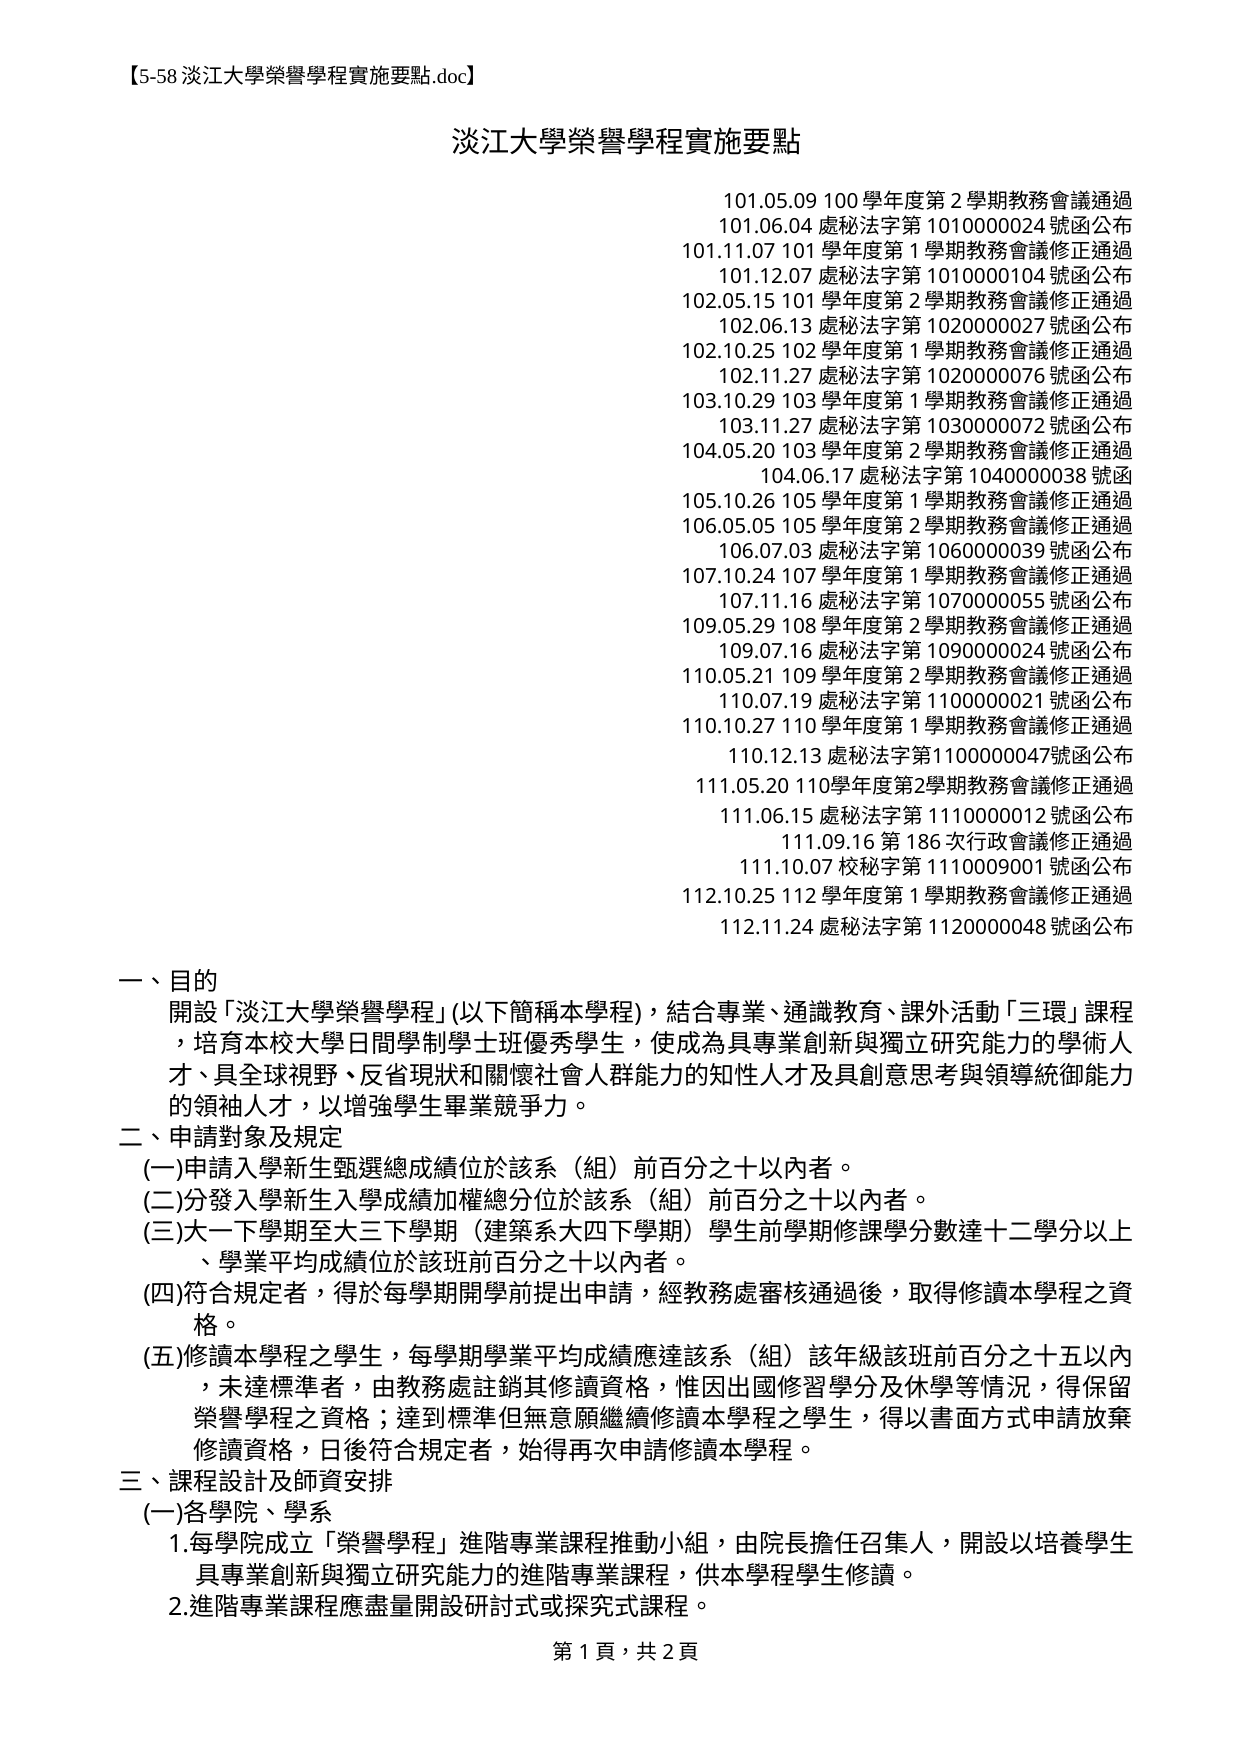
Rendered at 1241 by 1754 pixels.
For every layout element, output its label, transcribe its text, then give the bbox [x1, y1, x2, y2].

text 102.05.15 101學年度第2學期教務會議修正通過 [118, 289, 1133, 314]
text 104.05.20 103學年度第2學期教務會議修正通過 [118, 439, 1133, 464]
text 110.10.27 110學年度第1學期教務會議修正通過 [118, 714, 1133, 739]
text 103.11.27 處秘法字第1030000072號函公布 [118, 414, 1133, 439]
text 102.06.13 處秘法字第1020000027號函公布 [118, 314, 1133, 339]
text 110.12.13 處秘法字第1100000047號函公布 [118, 739, 1134, 769]
text 三、課程設計及師資安排 [118, 1465, 1134, 1497]
text 2.進階專業課程應盡量開設研討式或探究式課程。 [168, 1590, 1134, 1622]
text 105.10.26 105學年度第1學期教務會議修正通過 [118, 489, 1133, 514]
text 109.07.16 處秘法字第1090000024號函公布 [118, 639, 1133, 664]
text 開設「淡江大學榮譽學程」(以下簡稱本學程)，結合專業、通識教育、課外活動「三環」課程，培育本校大學日間學制學士班優秀學生，使成為具專業創新與獨立研究能力的學術人才、具全球視野、反省現狀和關懷社會人群能力的知性人才及具創意思考與領導統御能力的領袖人才，以增強學生畢業競爭力。 [168, 997, 1134, 1122]
text (三)大一下學期至大三下學期（建築系大四下學期）學生前學期修課學分數達十二學分以上、學業平均成績位於該班前百分之十以內者。 [143, 1215, 1134, 1278]
text 111.09.16 第186次行政會議修正通過 [118, 830, 1133, 855]
text 112.11.24 處秘法字第1120000048號函公布 [118, 910, 1134, 940]
text 111.10.07 校秘字第1110009001號函公布 [118, 855, 1133, 880]
text 二、申請對象及規定 [118, 1122, 1134, 1153]
text 107.10.24 107學年度第1學期教務會議修正通過 [118, 564, 1133, 589]
text 淡江大學榮譽學程實施要點 [118, 118, 1134, 160]
text 103.10.29 103學年度第1學期教務會議修正通過 [118, 389, 1133, 414]
text 102.11.27 處秘法字第1020000076號函公布 [118, 364, 1133, 389]
text (二)分發入學新生入學成績加權總分位於該系（組）前百分之十以內者。 [143, 1184, 1134, 1215]
text (一)各學院、學系 [143, 1497, 1134, 1528]
text 111.06.15 處秘法字第1110000012號函公布 [118, 799, 1134, 830]
text (一)申請入學新生甄選總成績位於該系（組）前百分之十以內者。 [143, 1153, 1134, 1184]
text 101.11.07 101學年度第1學期教務會議修正通過 [118, 239, 1133, 264]
text 101.06.04 處秘法字第1010000024號函公布 [118, 214, 1133, 239]
text 110.05.21 109學年度第2學期教務會議修正通過 [118, 664, 1133, 689]
text 101.12.07 處秘法字第1010000104號函公布 [118, 264, 1133, 289]
text 112.10.25 112學年度第1學期教務會議修正通過 [118, 880, 1133, 910]
text 106.07.03 處秘法字第1060000039號函公布 [118, 539, 1133, 564]
text 102.10.25 102學年度第1學期教務會議修正通過 [118, 339, 1133, 364]
text (四)符合規定者，得於每學期開學前提出申請，經教務處審核通過後，取得修讀本學程之資格。 [143, 1278, 1134, 1340]
text (五)修讀本學程之學生，每學期學業平均成績應達該系（組）該年級該班前百分之十五以內，未達標準者，由教務處註銷其修讀資格，惟因出國修習學分及休學等情況，得保留榮譽學程之資格；達到標準但無意願繼續修讀本學程之學生，得以書面方式申請放棄修讀資格，日後符合規定者，始得再次申請修讀本學程。 [143, 1340, 1134, 1465]
text 106.05.05 105學年度第2學期教務會議修正通過 [118, 514, 1133, 539]
text 1.每學院成立「榮譽學程」進階專業課程推動小組，由院長擔任召集人，開設以培養學生具專業創新與獨立研究能力的進階專業課程，供本學程學生修讀。 [168, 1528, 1134, 1590]
text 101.05.09 100學年度第2學期教務會議通過 [118, 189, 1133, 214]
text 一、目的 [118, 965, 1134, 997]
text 109.05.29 108學年度第2學期教務會議修正通過 [118, 614, 1133, 639]
text 104.06.17 處秘法字第1040000038號函 [118, 464, 1133, 489]
text 107.11.16 處秘法字第1070000055號函公布 [118, 589, 1133, 614]
text 110.07.19 處秘法字第1100000021號函公布 [118, 689, 1133, 714]
text 111.05.20 110學年度第2學期教務會議修正通過 [118, 769, 1134, 799]
